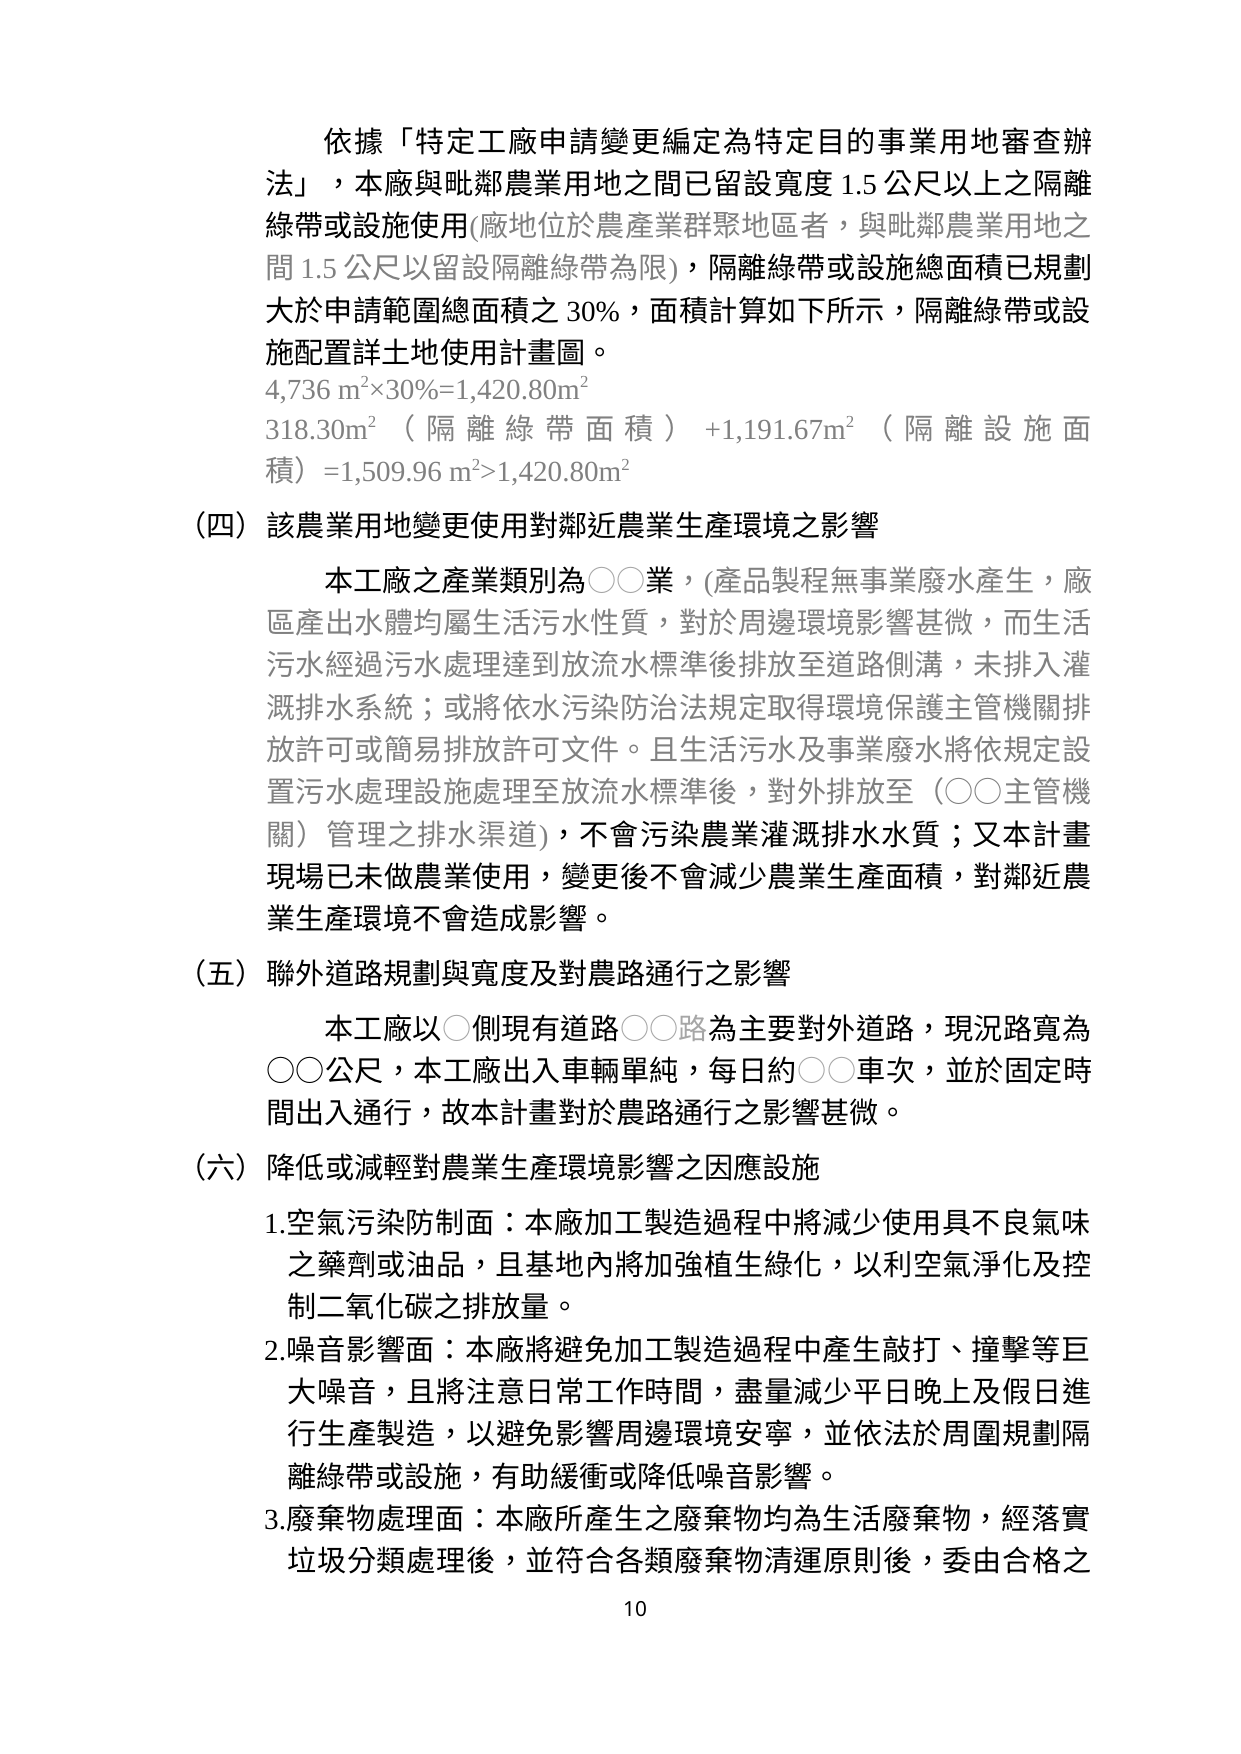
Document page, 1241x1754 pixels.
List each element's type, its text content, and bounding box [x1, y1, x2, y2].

list 1.空氣污染防制面：本廠加工製造過程中將減少使用具不良氣味之藥劑或油品，且基地內將加強植生綠化，以利空氣淨化及控制二氧化碳之排放量。 [264, 1199, 1092, 1326]
text 4,736 m2×30%=1,420.80m2 [265, 372, 1092, 405]
list 本工廠之產業類別為○○業，(產品製程無事業廢水產生，廠區產出水體均屬生活污水性質，對於周邊環境影響甚微，而生活污水經過污水處理達到放流水標準後排放至道路側溝，未排入灌溉排水系統；或將依水污染防治法規定取得環境保護主管機關排放許可或簡易排放許可文件。且生活污水及事業廢水將依規定設置污水處理設施處理至放流水標準後，對外排放至（○○主管機關）管理之排水渠道)，不會污染農業灌溉排水水質；又本計畫現場已未做農業使用，變更後不會減少農業生產面積，對鄰近農業生產環境不會造成影響。 [266, 557, 1092, 938]
list 該農業用地變更使用對鄰近農業生產環境之影響 [177, 502, 1092, 545]
text 318.30m2（隔離綠帶面積）+1,191.67m2（隔離設施面積）=1,509.96 m2>1,420.80m2 [265, 405, 1092, 490]
list 本工廠以○側現有道路○○路為主要對外道路，現況路寬為○○公尺，本工廠出入車輛單純，每日約○○車次，並於固定時間出入通行，故本計畫對於農路通行之影響甚微。 [266, 1005, 1092, 1132]
text 依據「特定工廠申請變更編定為特定目的事業用地審查辦法」，本廠與毗鄰農業用地之間已留設寬度1.5公尺以上之隔離綠帶或設施使用(廠地位於農產業群聚地區者，與毗鄰農業用地之間1.5公尺以留設隔離綠帶為限)，隔離綠帶或設施總面積已規劃大於申請範圍總面積之30%，面積計算如下所示，隔離綠帶或設施配置詳土地使用計畫圖。 [265, 118, 1092, 372]
list 3.廢棄物處理面：本廠所產生之廢棄物均為生活廢棄物，經落實垃圾分類處理後，並符合各類廢棄物清運原則後，委由合格之 [264, 1495, 1092, 1580]
list 2.噪音影響面：本廠將避免加工製造過程中產生敲打、撞擊等巨大噪音，且將注意日常工作時間，盡量減少平日晚上及假日進行生產製造，以避免影響周邊環境安寧，並依法於周圍規劃隔離綠帶或設施，有助緩衝或降低噪音影響。 [264, 1326, 1092, 1495]
list 降低或減輕對農業生產環境影響之因應設施 [177, 1144, 1092, 1187]
list 聯外道路規劃與寬度及對農路通行之影響 [177, 950, 1092, 993]
